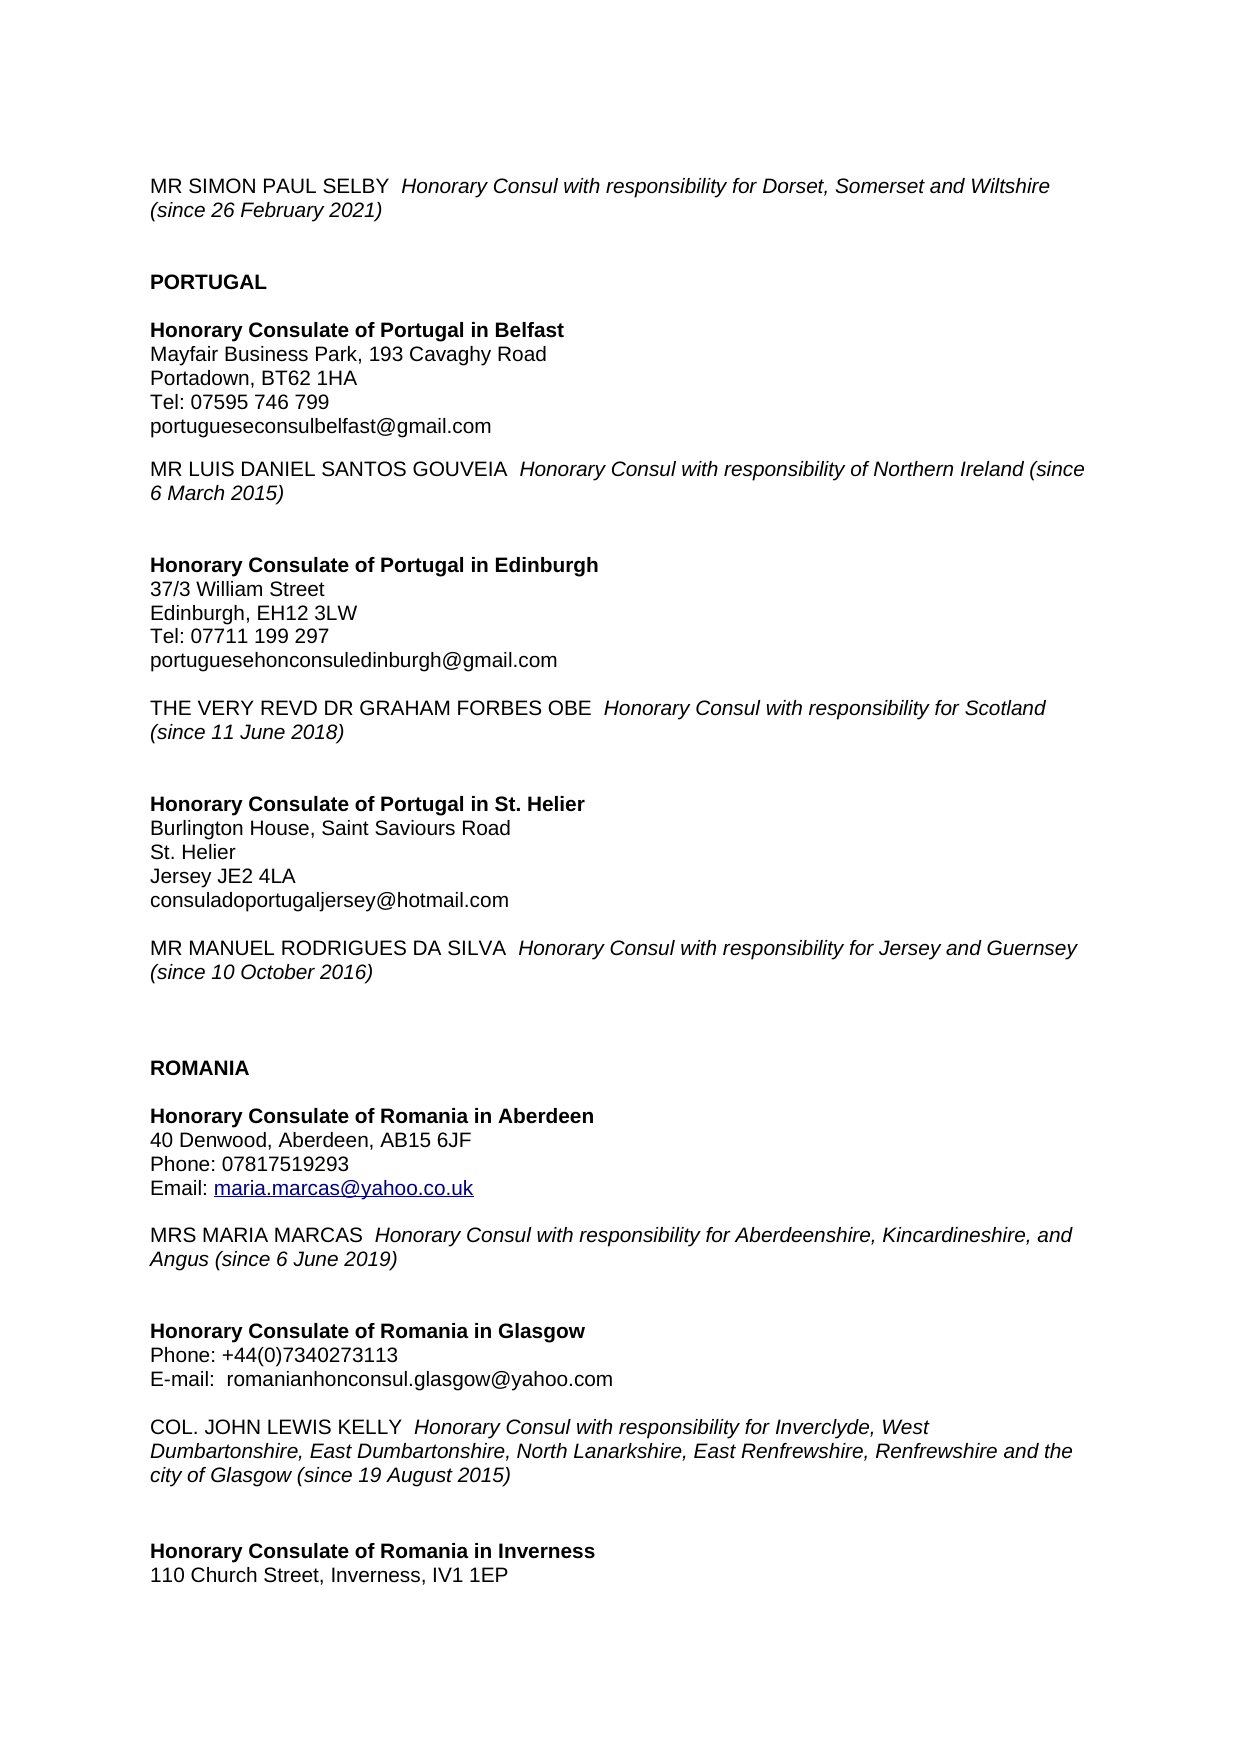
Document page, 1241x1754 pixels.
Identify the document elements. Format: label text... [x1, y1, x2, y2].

text Phone: +44(0)7340273113 [150, 1343, 1090, 1367]
text MR LUIS DANIEL SANTOS GOUVEIA Honorary Consul with responsibility of Northern Ireland (since 6 March 2015) [150, 457, 1090, 504]
text Email: maria.marcas@yahoo.co.uk [150, 1175, 1090, 1199]
text portugueseconsulbelfast@gmail.com [150, 413, 1090, 437]
text Mayfair Business Park, 193 Cavaghy Road [150, 342, 1090, 366]
text 37/3 William Street [150, 576, 1090, 600]
text MR SIMON PAUL SELBY Honorary Consul with responsibility for Dorset, Somerset and Wiltshire (since 26 February 2021) [150, 174, 1090, 222]
text Honorary Consulate of Portugal in Edinburgh [150, 552, 1090, 576]
text PORTUGAL [150, 270, 1090, 294]
text Edinburgh, EH12 3LW [150, 600, 1090, 624]
text Phone: 07817519293 [150, 1151, 1090, 1175]
text Tel: 07711 199 297 [150, 624, 1090, 648]
text E-mail: romanianhonconsul.glasgow@yahoo.com [150, 1367, 1090, 1391]
text COL. JOHN LEWIS KELLY Honorary Consul with responsibility for Inverclyde, West Dumbartonshire, East Dumbartonshire, North Lanarkshire, East Renfrewshire, Renfrewshire and the city of Glasgow (since 19 August 2015) [150, 1415, 1090, 1487]
text MR MANUEL RODRIGUES DA SILVA Honorary Consul with responsibility for Jersey and Guernsey (since 10 October 2016) [150, 936, 1090, 984]
text Jersey JE2 4LA [150, 864, 1090, 888]
text 40 Denwood, Aberdeen, AB15 6JF [150, 1127, 1090, 1151]
text Honorary Consulate of Romania in Glasgow [150, 1319, 1090, 1343]
text 110 Church Street, Inverness, IV1 1EP [150, 1563, 1090, 1587]
text Portadown, BT62 1HA [150, 366, 1090, 389]
text THE VERY REVD DR GRAHAM FORBES OBE Honorary Consul with responsibility for Scotland (since 11 June 2018) [150, 696, 1090, 744]
text consuladoportugaljersey@hotmail.com [150, 888, 1090, 912]
text Honorary Consulate of Romania in Inverness [150, 1539, 1090, 1563]
text Burlington House, Saint Saviours Road [150, 816, 1090, 840]
text portuguesehonconsuledinburgh@gmail.com [150, 648, 1090, 672]
text ROMANIA [150, 1056, 1090, 1079]
text Honorary Consulate of Portugal in Belfast [150, 318, 1090, 342]
text Honorary Consulate of Romania in Aberdeen [150, 1103, 1090, 1127]
text MRS MARIA MARCAS Honorary Consul with responsibility for Aberdeenshire, Kincardineshire, and Angus (since 6 June 2019) [150, 1223, 1090, 1271]
text St. Helier [150, 840, 1090, 864]
text Honorary Consulate of Portugal in St. Helier [150, 792, 1090, 816]
text Tel: 07595 746 799 [150, 389, 1090, 413]
